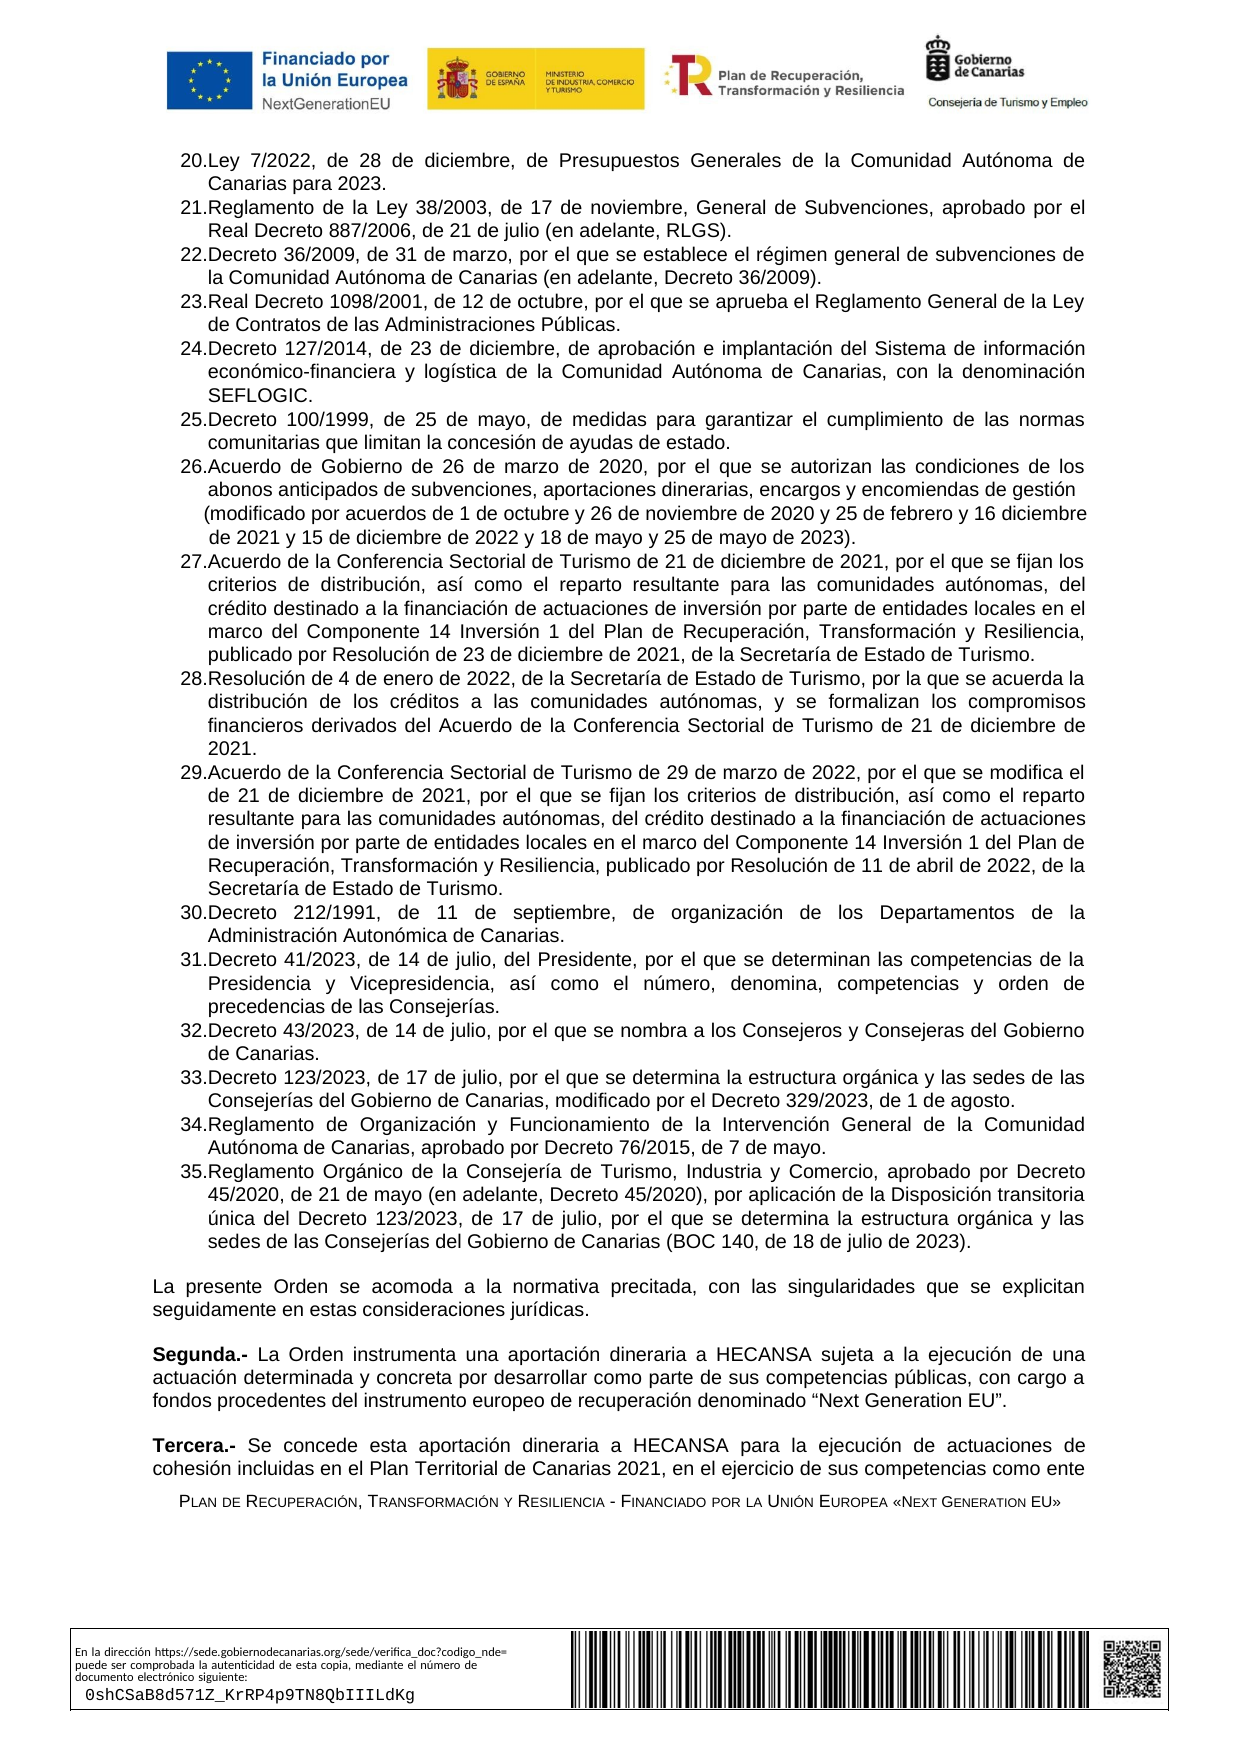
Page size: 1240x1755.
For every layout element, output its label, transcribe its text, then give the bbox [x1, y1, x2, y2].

text Segunda.- La Orden instrumenta una aportación dineraria a HECANSA sujeta a la ejecución de una actuación determinada y concreta por desarrollar como parte de sus competencias públicas, con cargo a fondos procedentes del instrumento europeo de recuperación denominado “Next Generation EU”. [152, 1342, 1087, 1412]
text 34.Reglamento de Organización y Funcionamiento de la Intervención General de la Comunidad Autónoma de Canarias, aprobado por Decreto 76/2015, de 7 de mayo. [180, 1113, 1087, 1159]
text Tercera.- Se concede esta aportación dineraria a HECANSA para la ejecución de actuaciones de cohesión incluidas en el Plan Territorial de Canarias 2021, en el ejercicio de sus competencias como ente [152, 1434, 1087, 1480]
text 27.Acuerdo de la Conferencia Sectorial de Turismo de 21 de diciembre de 2021, por el que se fijan los criterios de distribución, así como el reparto resultante para las comunidades autónomas, del crédito destinado a la financiación de actuaciones de inversión por parte de entidades locales en el marco del Componente 14 Inversión 1 del Plan de Recuperación, Transformación y Resiliencia, publicado por Resolución de 23 de diciembre de 2021, de la Secretaría de Estado de Turismo. [180, 550, 1087, 666]
text 31.Decreto 41/2023, de 14 de julio, del Presidente, por el que se determinan las competencias de la Presidencia y Vicepresidencia, así como el número, denomina, competencias y orden de precedencias de las Consejerías. [180, 948, 1087, 1017]
text 21.Reglamento de la Ley 38/2003, de 17 de noviembre, General de Subvenciones, aprobado por el Real Decreto 887/2006, de 21 de julio (en adelante, RLGS). [180, 196, 1087, 242]
text (modificado por acuerdos de 1 de octubre y 26 de noviembre de 2020 y 25 de febrero y 16 diciembre [153, 502, 1088, 524]
text 30.Decreto 212/1991, de 11 de septiembre, de organización de los Departamentos de la Administración Autonómica de Canarias. [180, 901, 1087, 947]
text 20.Ley 7/2022, de 28 de diciembre, de Presupuestos Generales de la Comunidad Autónoma de Canarias para 2023. [180, 149, 1087, 195]
text 24.Decreto 127/2014, de 23 de diciembre, de aprobación e implantación del Sistema de información económico-financiera y logística de la Comunidad Autónoma de Canarias, con la denominación SEFLOGIC. [180, 337, 1087, 406]
text 32.Decreto 43/2023, de 14 de julio, por el que se nombra a los Consejeros y Consejeras del Gobierno de Canarias. [180, 1018, 1087, 1064]
text La presente Orden se acomoda a la normativa precitada, con las singularidades que se explicitan seguidamente en estas consideraciones jurídicas. [152, 1274, 1087, 1321]
text 29.Acuerdo de la Conferencia Sectorial de Turismo de 29 de marzo de 2022, por el que se modifica el de 21 de diciembre de 2021, por el que se fijan los criterios de distribución, así como el reparto resultante para las comunidades autónomas, del crédito destinado a la financiación de actuaciones de inversión por parte de entidades locales en el marco del Componente 14 Inversión 1 del Plan de Recuperación, Transformación y Resiliencia, publicado por Resolución de 11 de abril de 2022, de la Secretaría de Estado de Turismo. [180, 761, 1087, 900]
text de 2021 y 15 de diciembre de 2022 y 18 de mayo y 25 de mayo de 2023). [209, 526, 1087, 549]
text 26.Acuerdo de Gobierno de 26 de marzo de 2020, por el que se autorizan las condiciones de los abonos anticipados de subvenciones, aportaciones dinerarias, encargos y encomiendas de gestión [180, 454, 1087, 501]
text 28.Resolución de 4 de enero de 2022, de la Secretaría de Estado de Turismo, por la que se acuerda la distribución de los créditos a las comunidades autónomas, y se formalizan los compromisos financieros derivados del Acuerdo de la Conferencia Sectorial de Turismo de 21 de diciembre de 2021. [180, 667, 1087, 759]
text 22.Decreto 36/2009, de 31 de marzo, por el que se establece el régimen general de subvenciones de la Comunidad Autónoma de Canarias (en adelante, Decreto 36/2009). [180, 243, 1087, 289]
text 33.Decreto 123/2023, de 17 de julio, por el que se determina la estructura orgánica y las sedes de las Consejerías del Gobierno de Canarias, modificado por el Decreto 329/2023, de 1 de agosto. [180, 1066, 1087, 1112]
text 25.Decreto 100/1999, de 25 de mayo, de medidas para garantizar el cumplimiento de las normas comunitarias que limitan la concesión de ayudas de estado. [180, 407, 1087, 453]
text 35.Reglamento Orgánico de la Consejería de Turismo, Industria y Comercio, aprobado por Decreto 45/2020, de 21 de mayo (en adelante, Decreto 45/2020), por aplicación de la Disposición transitoria única del Decreto 123/2023, de 17 de julio, por el que se determina la estructura orgánica y las sedes de las Consejerías del Gobierno de Canarias (BOC 140, de 18 de julio de 2023). [180, 1160, 1087, 1252]
text 23.Real Decreto 1098/2001, de 12 de octubre, por el que se aprueba el Reglamento General de la Ley de Contratos de las Administraciones Públicas. [180, 290, 1087, 336]
